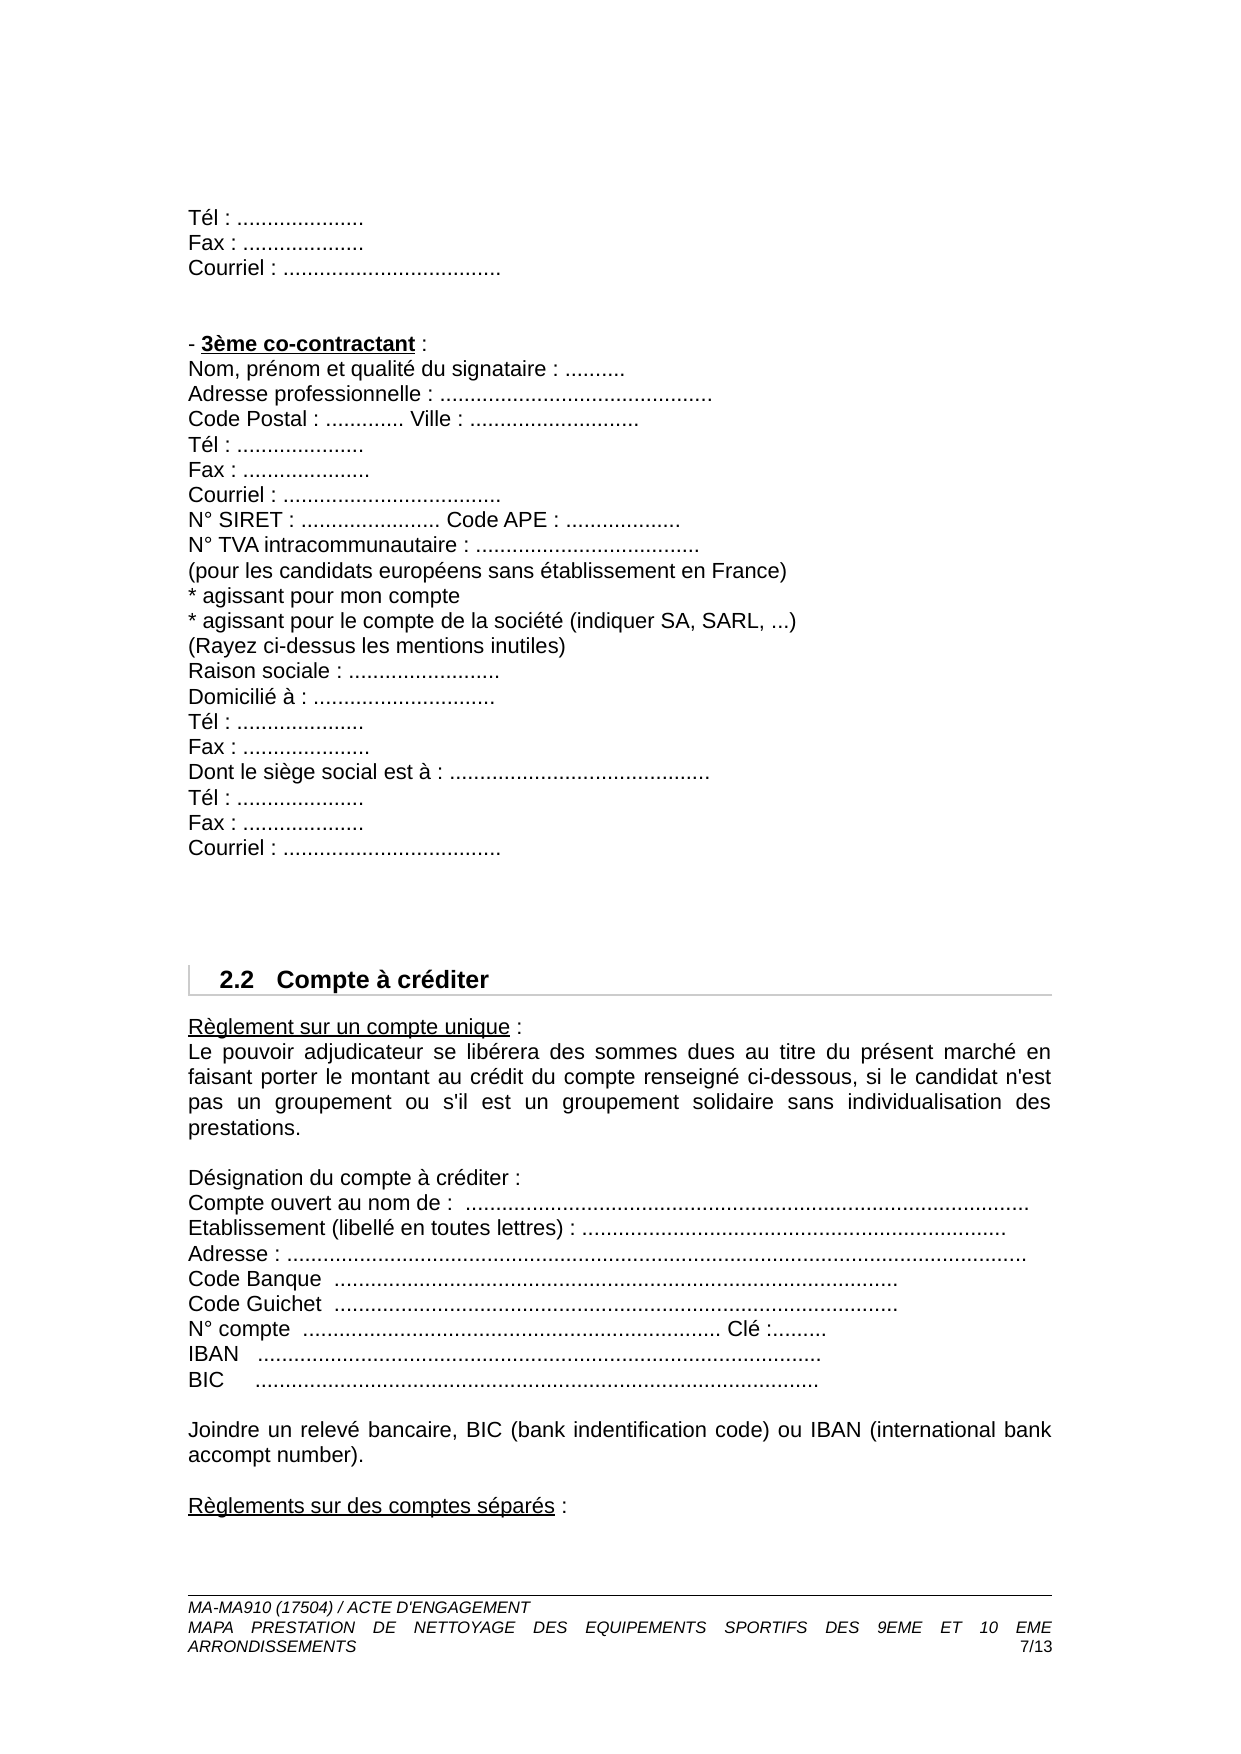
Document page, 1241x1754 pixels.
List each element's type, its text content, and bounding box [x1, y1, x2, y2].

text IBAN ............................................................................................. [188, 1341, 1052, 1367]
text Domicilié à : .............................. [188, 683, 1052, 709]
text Fax : ..................... [188, 457, 1052, 482]
text Fax : .................... [188, 809, 1052, 835]
text - 3ème co-contractant : [188, 331, 1052, 356]
text N° SIRET : ....................... Code APE : ................... [188, 507, 1052, 532]
text Le pouvoir adjudicateur se libérera des sommes dues au titre du présent marché en faisant porter le montant au crédit du compte renseigné ci-dessous, si le candidat n'est pas un groupement ou s'il est un groupement solidaire sans individualisation des prestations. [188, 1039, 1052, 1140]
text Tél : ..................... [188, 204, 1052, 230]
text Adresse : .......................................................................................................................... [188, 1241, 1052, 1266]
text Règlements sur des comptes séparés : [188, 1493, 1052, 1518]
text * agissant pour le compte de la société (indiquer SA, SARL, ...) [188, 608, 1052, 633]
text Code Postal : ............. Ville : ............................ [188, 406, 1052, 431]
subtitle Compte à créditer [190, 965, 1052, 994]
text Règlement sur un compte unique : [188, 1014, 1052, 1039]
text Code Guichet ............................................................................................. [188, 1291, 1052, 1316]
text (Rayez ci-dessus les mentions inutiles) [188, 633, 1052, 658]
text Tél : ..................... [188, 431, 1052, 457]
text Fax : .................... [188, 230, 1052, 255]
text Nom, prénom et qualité du signataire : .......... [188, 356, 1052, 381]
text Courriel : .................................... [188, 835, 1052, 860]
text Etablissement (libellé en toutes lettres) : ...................................................................... [188, 1215, 1052, 1241]
text * agissant pour mon compte [188, 583, 1052, 608]
text Adresse professionnelle : ............................................. [188, 381, 1052, 406]
text Dont le siège social est à : ........................................... [188, 759, 1052, 784]
text Courriel : .................................... [188, 255, 1052, 280]
text N° TVA intracommunautaire : ..................................... [188, 532, 1052, 557]
text Tél : ..................... [188, 784, 1052, 809]
text Raison sociale : ......................... [188, 658, 1052, 683]
text Tél : ..................... [188, 709, 1052, 734]
text BIC ............................................................................................. [188, 1367, 1052, 1392]
text Joindre un relevé bancaire, BIC (bank indentification code) ou IBAN (international bank accompt number). [188, 1417, 1052, 1467]
text Code Banque ............................................................................................. [188, 1266, 1052, 1291]
text Désignation du compte à créditer : [188, 1165, 1052, 1190]
text Fax : ..................... [188, 734, 1052, 759]
text (pour les candidats européens sans établissement en France) [188, 557, 1052, 583]
text Courriel : .................................... [188, 482, 1052, 507]
text Compte ouvert au nom de : ............................................................................................. [188, 1190, 1052, 1215]
text N° compte ..................................................................... Clé :......... [188, 1316, 1052, 1341]
